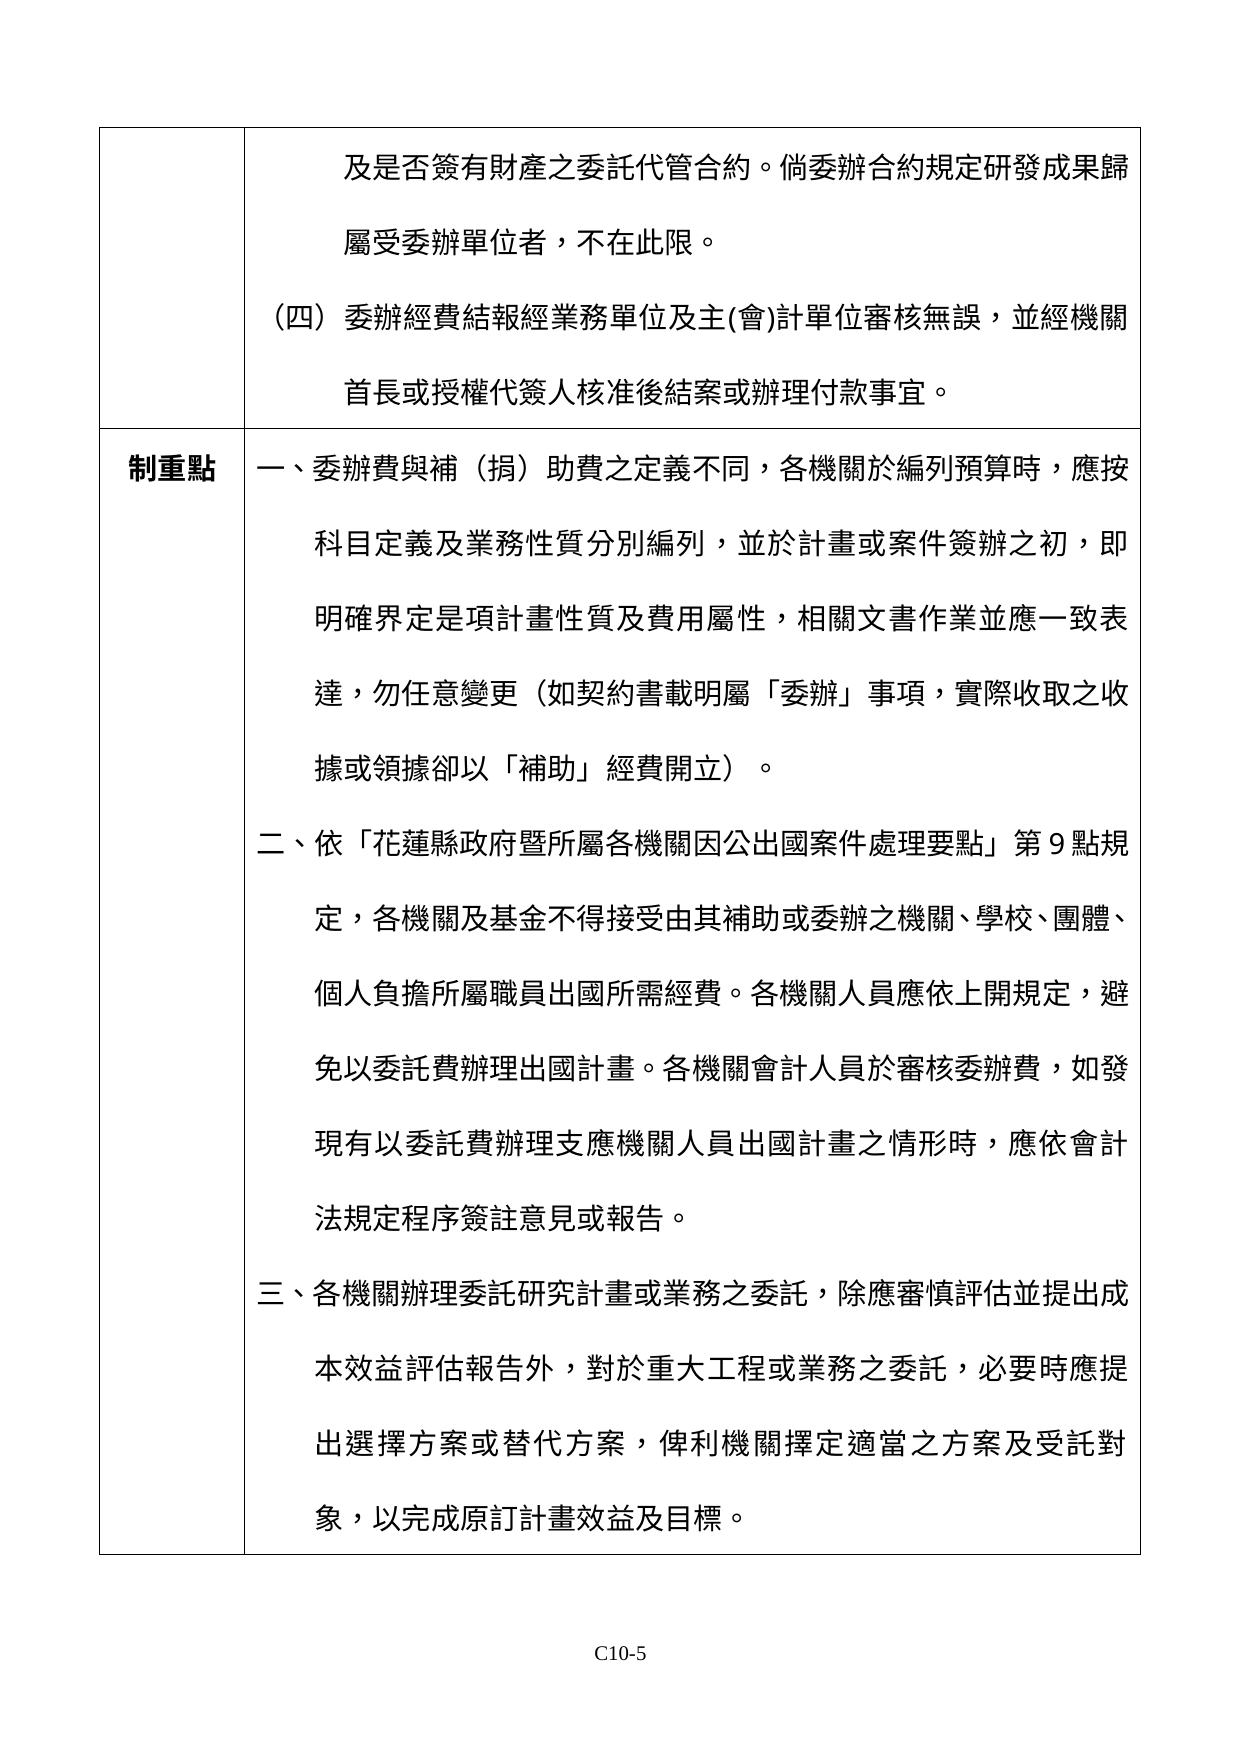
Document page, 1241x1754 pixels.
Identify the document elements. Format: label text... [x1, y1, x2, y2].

table_cell 制重點 [100, 429, 244, 1554]
table_cell 一、委辦費與補（捐）助費之定義不同，各機關於編列預算時，應按科目定義及業務性質分別編列，並於計畫或案件簽辦之初，即明確界定是項計畫性質及費用屬性，相關文書作業並應一致表達，勿任意變更（如契約書載明屬「委辦」事項，實際收取之收據或領據卻以「補助」經費開立）。 二、依「花蓮縣政府暨所屬各機關因公出國案件處理要點」第9點規定，各機關及基金不得接受由其補助或委辦之機關、學校、團體、個人負擔所屬職員出國所需經費。各機關人員應依上開規定，避免以委託費辦理出國計畫。各機關會計人員於審核委辦費，如發現有以委託費辦理支應機關人員出國計畫之情形時，應依會計法規定程序簽註意見或報告。 三、各機關辦理委託研究計畫或業務之委託，除應審慎評估並提出成本效益評估報告外，對於重大工程或業務之委託，必要時應提出選擇方案或替代方案，俾利機關擇定適當之方案及受託對象，以完成原訂計畫效益及目標。 [245, 429, 1140, 1554]
table_cell 及是否簽有財產之委託代管合約。倘委辦合約規定研發成果歸屬受委辦單位者，不在此限。 （四）委辦經費結報經業務單位及主(會)計單位審核無誤，並經機關首長或授權代簽人核准後結案或辦理付款事宜。 [245, 128, 1140, 428]
table_cell [100, 128, 244, 428]
